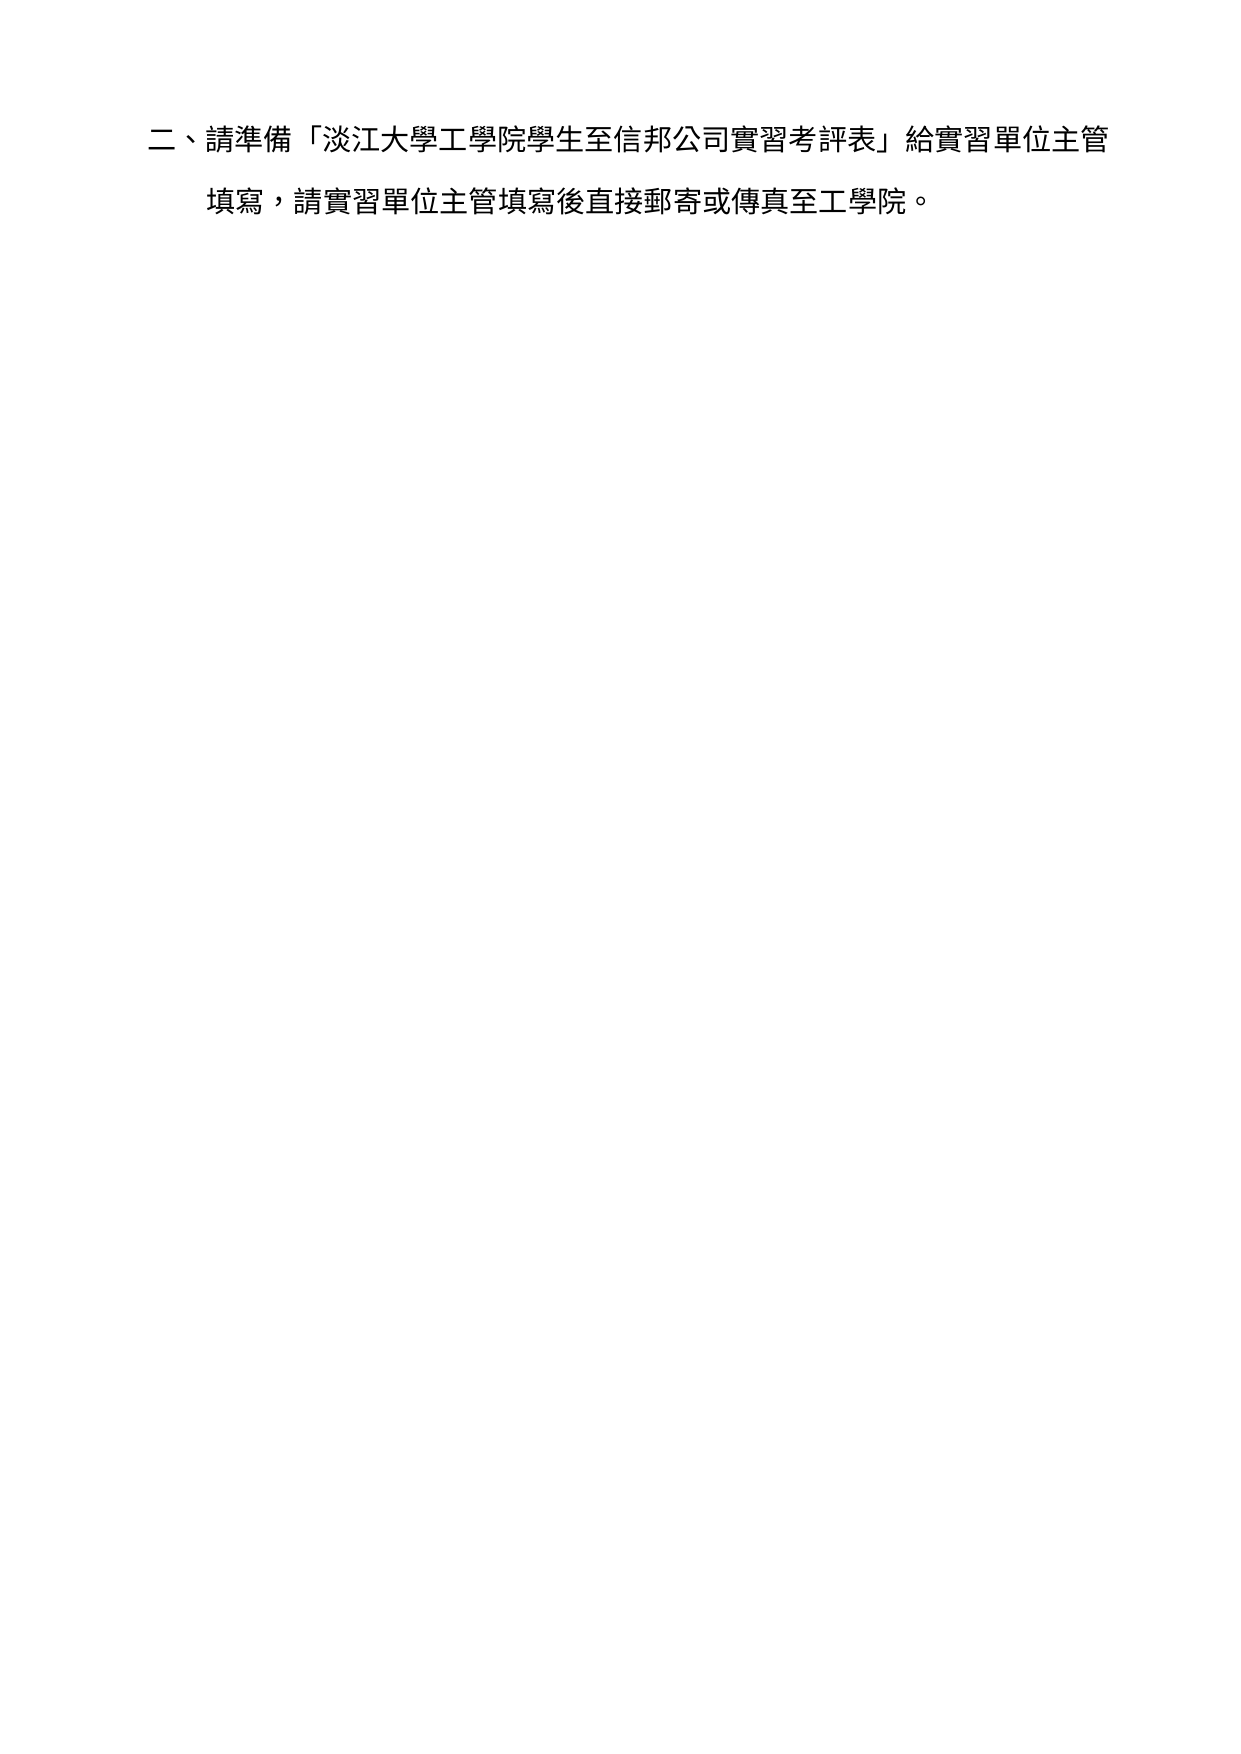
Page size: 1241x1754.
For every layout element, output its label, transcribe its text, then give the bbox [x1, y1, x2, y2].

text 二、請準備「淡江大學工學院學生至信邦公司實習考評表」給實習單位主管填寫，請實習單位主管填寫後直接郵寄或傳真至工學院。 [147, 96, 1122, 221]
